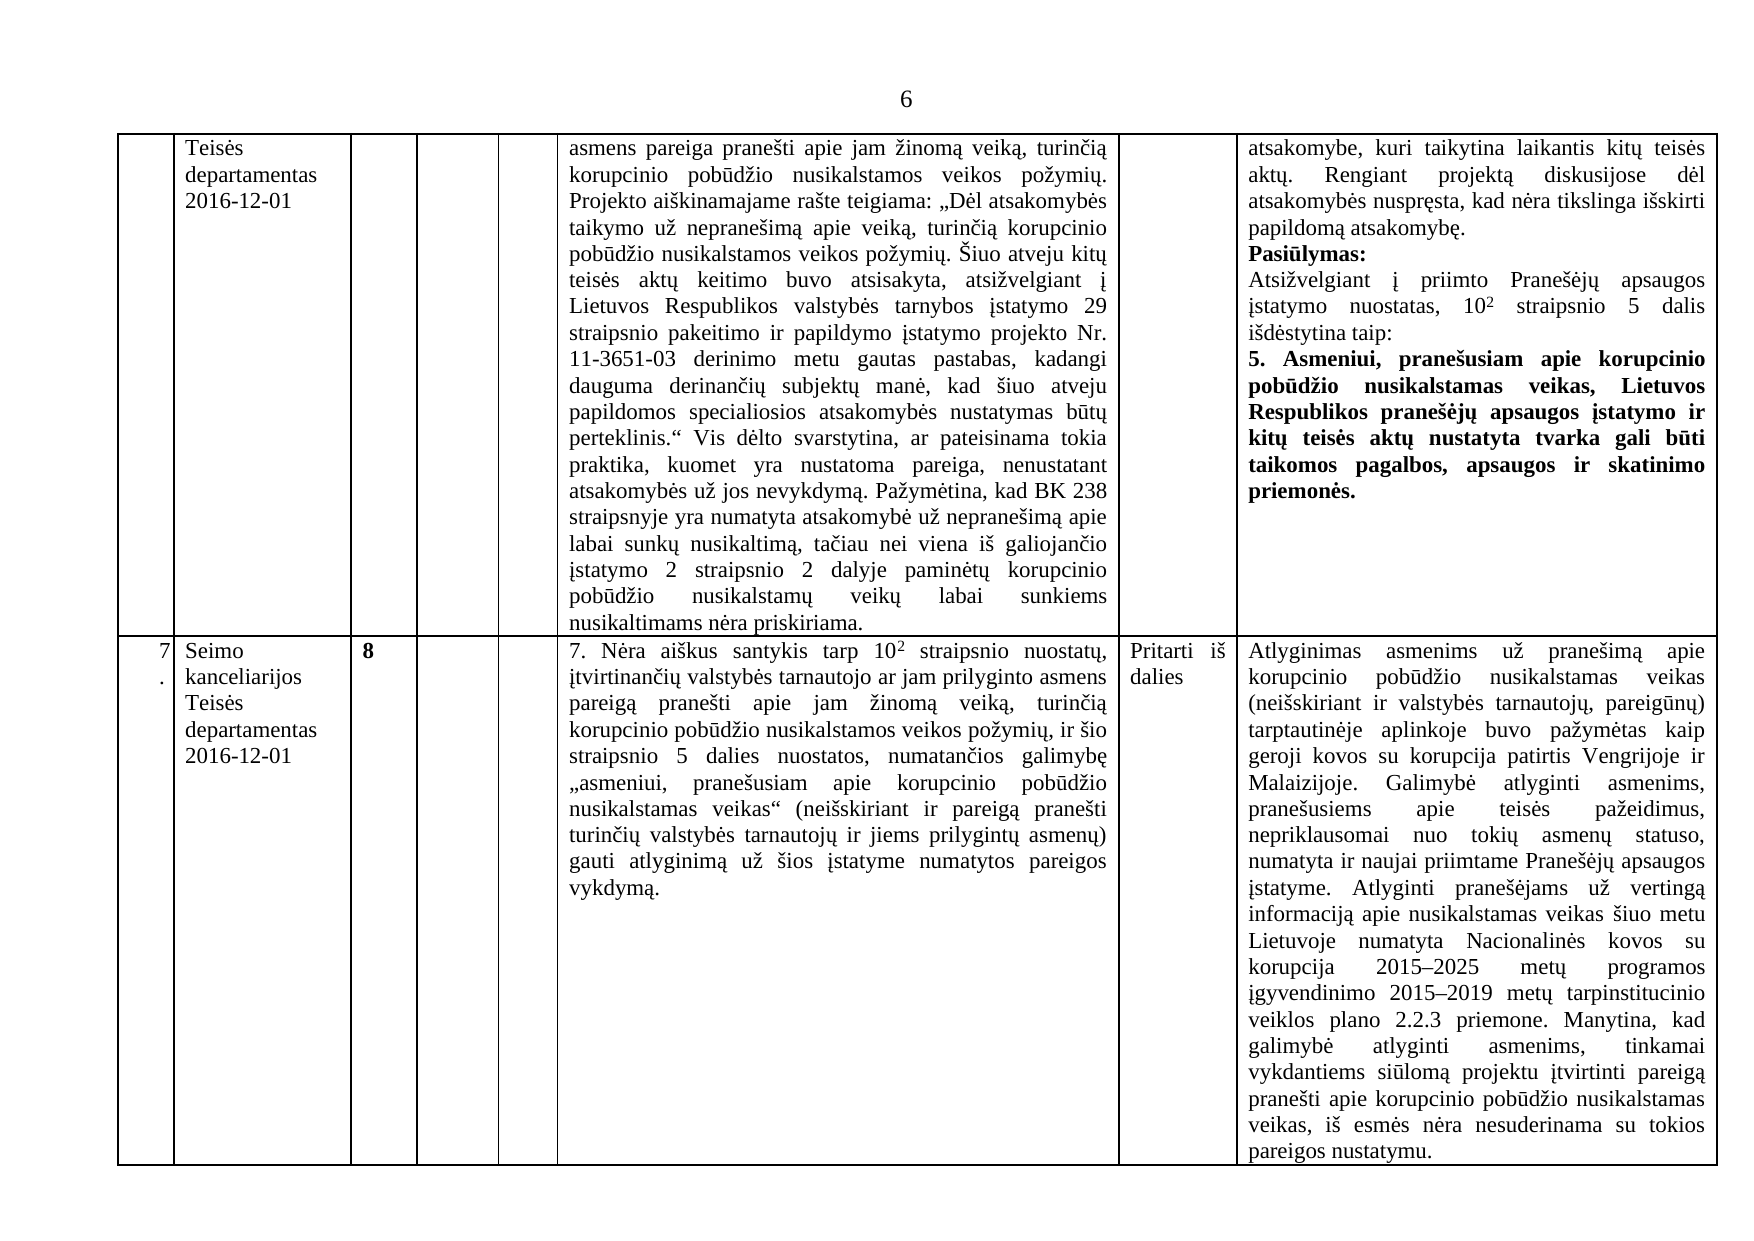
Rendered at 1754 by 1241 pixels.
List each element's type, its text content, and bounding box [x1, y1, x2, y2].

table_cell Pritarti iš dalies [1120, 637, 1236, 1164]
table_cell [119, 135, 173, 635]
table_cell Seimo kanceliarijos Teisės departamentas 2016-12-01 [175, 637, 350, 1164]
table_cell asmens pareiga pranešti apie jam žinomą veiką, turinčią korupcinio pobūdžio nusikalstamos veikos požymių. Projekto aiškinamajame rašte teigiama: „Dėl atsakomybės taikymo už nepranešimą apie veiką, turinčią korupcinio pobūdžio nusikalstamos veikos požymių. Šiuo atveju kitų teisės aktų keitimo buvo atsisakyta, atsižvelgiant į Lietuvos Respublikos valstybės tarnybos įstatymo 29 straipsnio pakeitimo ir papildymo įstatymo projekto Nr. 11-3651-03 derinimo metu gautas pastabas, kadangi dauguma derinančių subjektų manė, kad šiuo atveju papildomos specialiosios atsakomybės nustatymas būtų perteklinis.“ Vis dėlto svarstytina, ar pateisinama tokia praktika, kuomet yra nustatoma pareiga, nenustatant atsakomybės už jos nevykdymą. Pažymėtina, kad BK 238 straipsnyje yra numatyta atsakomybė už nepranešimą apie labai sunkų nusikaltimą, tačiau nei viena iš galiojančio įstatymo 2 straipsnio 2 dalyje paminėtų korupcinio pobūdžio nusikalstamų veikų labai sunkiems nusikaltimams nėra priskiriama. [558, 135, 1118, 635]
table_cell 7. Nėra aiškus santykis tarp 102 straipsnio nuostatų, įtvirtinančių valstybės tarnautojo ar jam prilyginto asmens pareigą pranešti apie jam žinomą veiką, turinčią korupcinio pobūdžio nusikalstamos veikos požymių, ir šio straipsnio 5 dalies nuostatos, numatančios galimybę „asmeniui, pranešusiam apie korupcinio pobūdžio nusikalstamas veikas“ (neišskiriant ir pareigą pranešti turinčių valstybės tarnautojų ir jiems prilygintų asmenų) gauti atlyginimą už šios įstatyme numatytos pareigos vykdymą. [558, 637, 1118, 1164]
table_cell [499, 135, 557, 635]
table_cell [119, 637, 173, 1164]
table_cell Teisės departamentas 2016-12-01 [175, 135, 350, 635]
table_cell [352, 135, 416, 635]
table_cell [418, 637, 498, 1164]
table_cell [418, 135, 498, 635]
table_cell [1120, 135, 1236, 635]
table_cell Atlyginimas asmenims už pranešimą apie korupcinio pobūdžio nusikalstamas veikas (neišskiriant ir valstybės tarnautojų, pareigūnų) tarptautinėje aplinkoje buvo pažymėtas kaip geroji kovos su korupcija patirtis Vengrijoje ir Malaizijoje. Galimybė atlyginti asmenims, pranešusiems apie teisės pažeidimus, nepriklausomai nuo tokių asmenų statuso, numatyta ir naujai priimtame Pranešėjų apsaugos įstatyme. Atlyginti pranešėjams už vertingą informaciją apie nusikalstamas veikas šiuo metu Lietuvoje numatyta Nacionalinės kovos su korupcija 2015–2025 metų programos įgyvendinimo 2015–2019 metų tarpinstitucinio veiklos plano 2.2.3 priemone. Manytina, kad galimybė atlyginti asmenims, tinkamai vykdantiems siūlomą projektu įtvirtinti pareigą pranešti apie korupcinio pobūdžio nusikalstamas veikas, iš esmės nėra nesuderinama su tokios pareigos nustatymu. [1238, 637, 1716, 1164]
table_cell 8 [352, 637, 416, 1164]
table_cell atsakomybe, kuri taikytina laikantis kitų teisės aktų. Rengiant projektą diskusijose dėl atsakomybės nuspręsta, kad nėra tikslinga išskirti papildomą atsakomybę. Pasiūlymas: Atsižvelgiant į priimto Pranešėjų apsaugos įstatymo nuostatas, 102 straipsnio 5 dalis išdėstytina taip: 5. Asmeniui, pranešusiam apie korupcinio pobūdžio nusikalstamas veikas, Lietuvos Respublikos pranešėjų apsaugos įstatymo ir kitų teisės aktų nustatyta tvarka gali būti taikomos pagalbos, apsaugos ir skatinimo priemonės. [1238, 135, 1716, 635]
table_cell [499, 637, 557, 1164]
